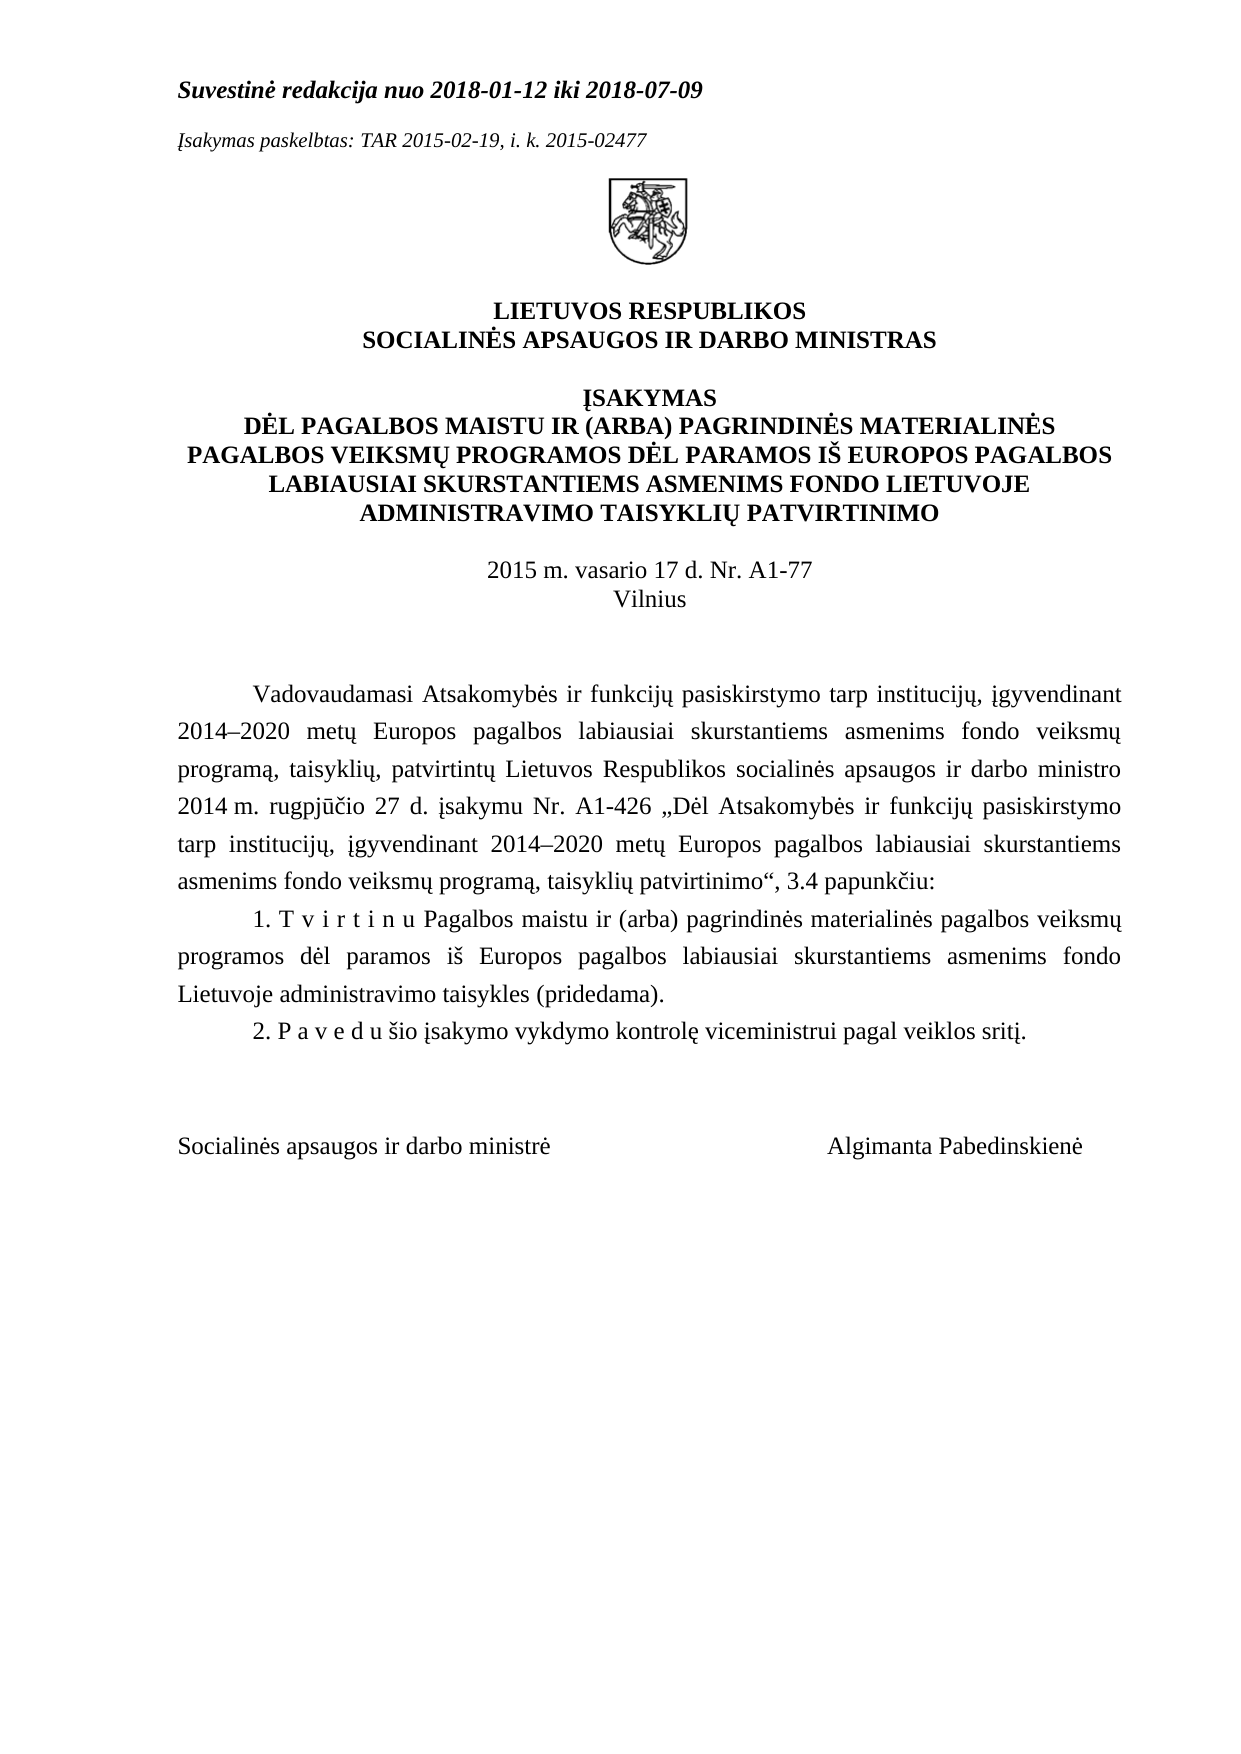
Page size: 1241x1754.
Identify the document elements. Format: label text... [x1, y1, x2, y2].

text LIETUVOS RESPUBLIKOS [177, 296, 1122, 325]
text 2015 m. vasario 17 d. Nr. A1-77 [177, 555, 1122, 584]
text Įsakymas paskelbtas: TAR 2015-02-19, i. k. 2015-02477 [177, 128, 1122, 152]
text SOCIALINĖS APSAUGOS IR DARBO MINISTRAS [177, 325, 1122, 354]
text Suvestinė redakcija nuo 2018-01-12 iki 2018-07-09 [177, 75, 1122, 104]
text 1. T v i r t i n u Pagalbos maistu ir (arba) pagrindinės materialinės pagalbos veiksmų programos dėl paramos iš Europos pagalbos labiausiai skurstantiems asmenims fondo Lietuvoje administravimo taisykles (pridedama). [177, 895, 1122, 1008]
text 2. P a v e d u šio įsakymo vykdymo kontrolę viceministrui pagal veiklos sritį. [177, 1008, 1122, 1045]
text Vilnius [177, 584, 1122, 613]
text DĖL PAGALBOS MAISTU IR (ARBA) PAGRINDINĖS MATERIALINĖS PAGALBOS VEIKSMŲ PROGRAMOS DĖL PARAMOS IŠ EUROPOS PAGALBOS LABIAUSIAI SKURSTANTIEMS ASMENIMS FONDO LIETUVOJE ADMINISTRAVIMO TAISYKLIŲ PATVIRTINIMO [177, 411, 1122, 526]
text Socialinės apsaugos ir darbo ministrė Algimanta Pabedinskienė [177, 1131, 1122, 1160]
text Vadovaudamasi Atsakomybės ir funkcijų pasiskirstymo tarp institucijų, įgyvendinant 2014–2020 metų Europos pagalbos labiausiai skurstantiems asmenims fondo veiksmų programą, taisyklių, patvirtintų Lietuvos Respublikos socialinės apsaugos ir darbo ministro 2014 m. rugpjūčio 27 d. įsakymu Nr. A1-426 „Dėl Atsakomybės ir funkcijų pasiskirstymo tarp institucijų, įgyvendinant 2014–2020 metų Europos pagalbos labiausiai skurstantiems asmenims fondo veiksmų programą, taisyklių patvirtinimo“, 3.4 papunkčiu: [177, 670, 1122, 895]
text ĮSAKYMAS [177, 383, 1122, 411]
